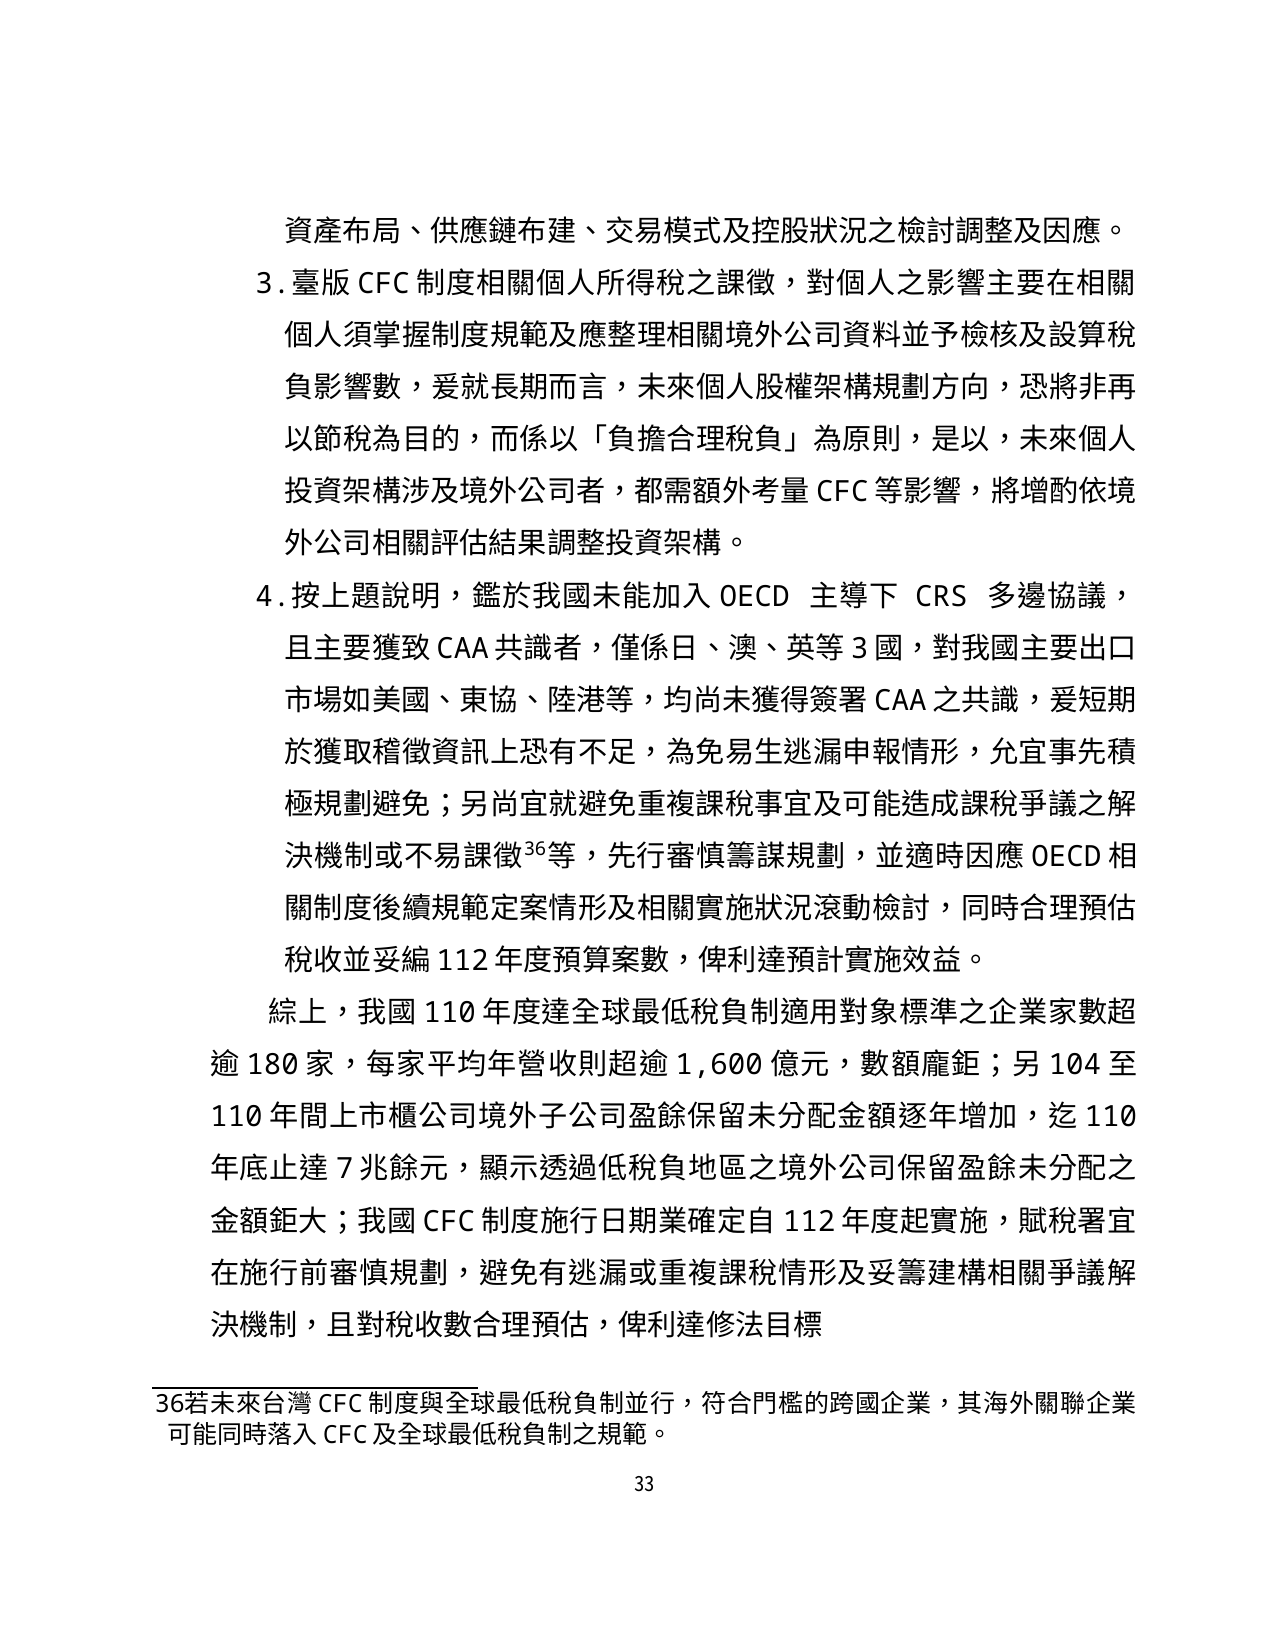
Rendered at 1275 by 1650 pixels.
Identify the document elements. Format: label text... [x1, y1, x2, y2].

text 3.臺版CFC制度相關個人所得稅之課徵，對個人之影響主要在相關個人須掌握制度規範及應整理相關境外公司資料並予檢核及設算稅負影響數，爰就長期而言，未來個人股權架構規劃方向，恐將非再以節稅為目的，而係以「負擔合理稅負」為原則，是以，未來個人投資架構涉及境外公司者，都需額外考量CFC等影響，將增酌依境外公司相關評估結果調整投資架構。 [255, 252, 1137, 564]
text 若未來台灣CFC制度與全球最低稅負制並行，符合門檻的跨國企業，其海外關聯企業可能同時落入CFC及全球最低稅負制之規範。 [673, 1420, 1137, 1450]
text 4.按上題說明，鑑於我國未能加入OECD 主導下 CRS 多邊協議，且主要獲致CAA共識者，僅係日、澳、英等3國，對我國主要出口市場如美國、東協、陸港等，均尚未獲得簽署CAA之共識，爰短期於獲取稽徵資訊上恐有不足，為免易生逃漏申報情形，允宜事先積極規劃避免；另尚宜就避免重複課稅事宜及可能造成課稅爭議之解決機制或不易課徵等，先行審慎籌謀規劃，並適時因應OECD相關制度後續規範定案情形及相關實施狀況滾動檢討，同時合理預估稅收並妥編112年度預算案數，俾利達預計實施效益。 [255, 564, 1137, 981]
text 綜上，我國110年度達全球最低稅負制適用對象標準之企業家數超逾180家，每家平均年營收則超逾1,600億元，數額龐鉅；另104至110年間上市櫃公司境外子公司盈餘保留未分配金額逐年增加，迄110年底止達7兆餘元，顯示透過低稅負地區之境外公司保留盈餘未分配之金額鉅大；我國CFC制度施行日期業確定自112年度起實施，賦稅署宜在施行前審慎規劃，避免有逃漏或重複課稅情形及妥籌建構相關爭議解決機制，且對稅收數合理預估，俾利達修法目標 [210, 981, 1137, 1346]
text 2.全球最低稅負制及臺版CFC制度對臺資跨國企業而言，影響深遠，其除應加強對該2項及相關主要貿易國類似制度(含相關變動)積極掌握外，尚須事先評估對整體企業之影響，包括企業整體稅負規劃與負擔及避免被重複課稅等；此外，尚須併同考量疫情、供應鏈與地緣政治及數位轉型環境等綜合影響，俾及早進行相應集團營運、資產布局、供應鏈布建、交易模式及控股狀況之檢討調整及因應。 [255, 200, 1137, 252]
text 若未來台灣CFC制度與全球最低稅負制並行，符合門檻的跨國企業，其海外關聯企業可能同時落入CFC及全球最低稅負制之規範。 [154, 1389, 185, 1450]
